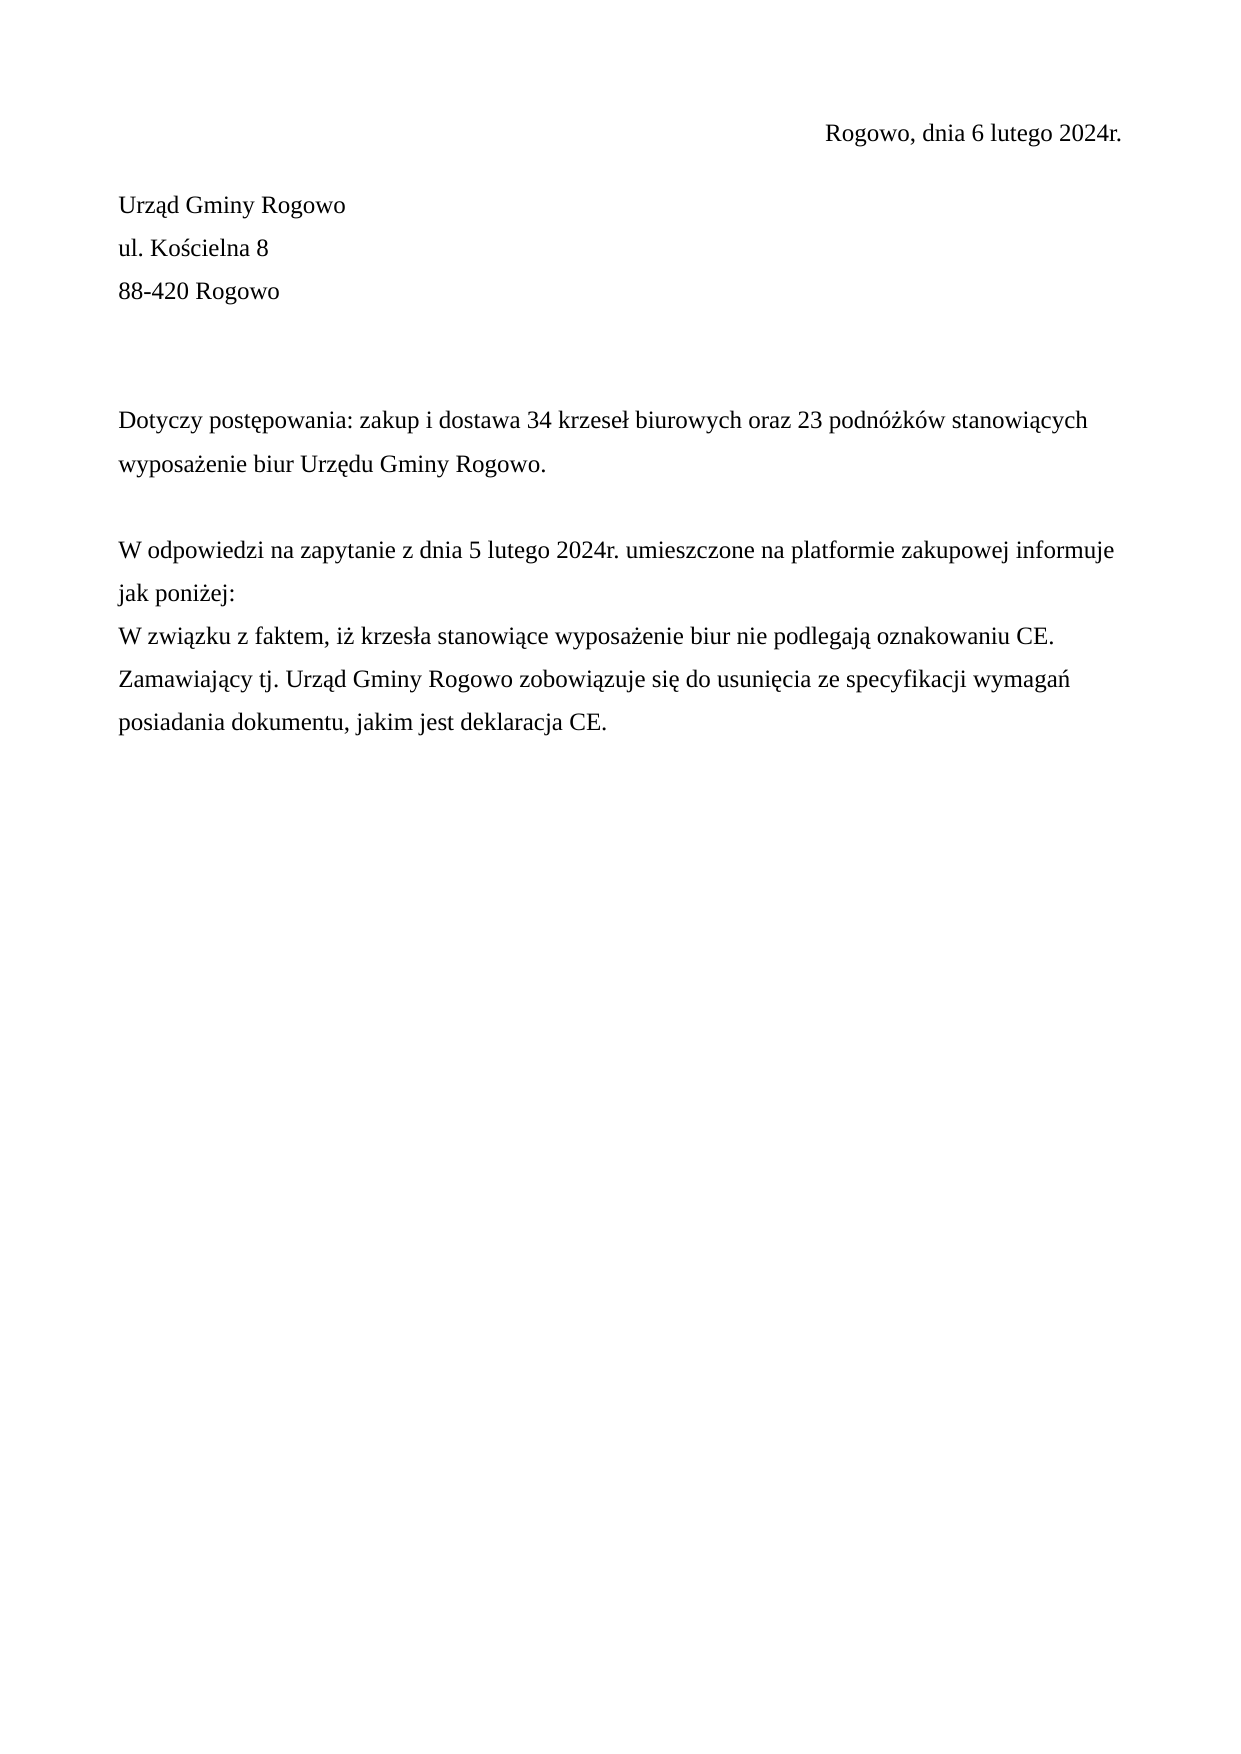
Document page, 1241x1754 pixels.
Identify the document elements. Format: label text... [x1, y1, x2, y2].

text W odpowiedzi na zapytanie z dnia 5 lutego 2024r. umieszczone na platformie zakupowej informuje jak poniżej: [118, 535, 1122, 607]
text Rogowo, dnia 6 lutego 2024r. [118, 118, 1122, 147]
text 88-420 Rogowo [118, 276, 1122, 305]
text Dotyczy postępowania: zakup i dostawa 34 krzeseł biurowych oraz 23 podnóżków stanowiących wyposażenie biur Urzędu Gminy Rogowo. [118, 406, 1122, 477]
text Urząd Gminy Rogowo [118, 190, 1122, 219]
text ul. Kościelna 8 [118, 233, 1122, 262]
text W związku z faktem, iż krzesła stanowiące wyposażenie biur nie podlegają oznakowaniu CE. Zamawiający tj. Urząd Gminy Rogowo zobowiązuje się do usunięcia ze specyfikacji wymagań posiadania dokumentu, jakim jest deklaracja CE. [118, 621, 1122, 736]
